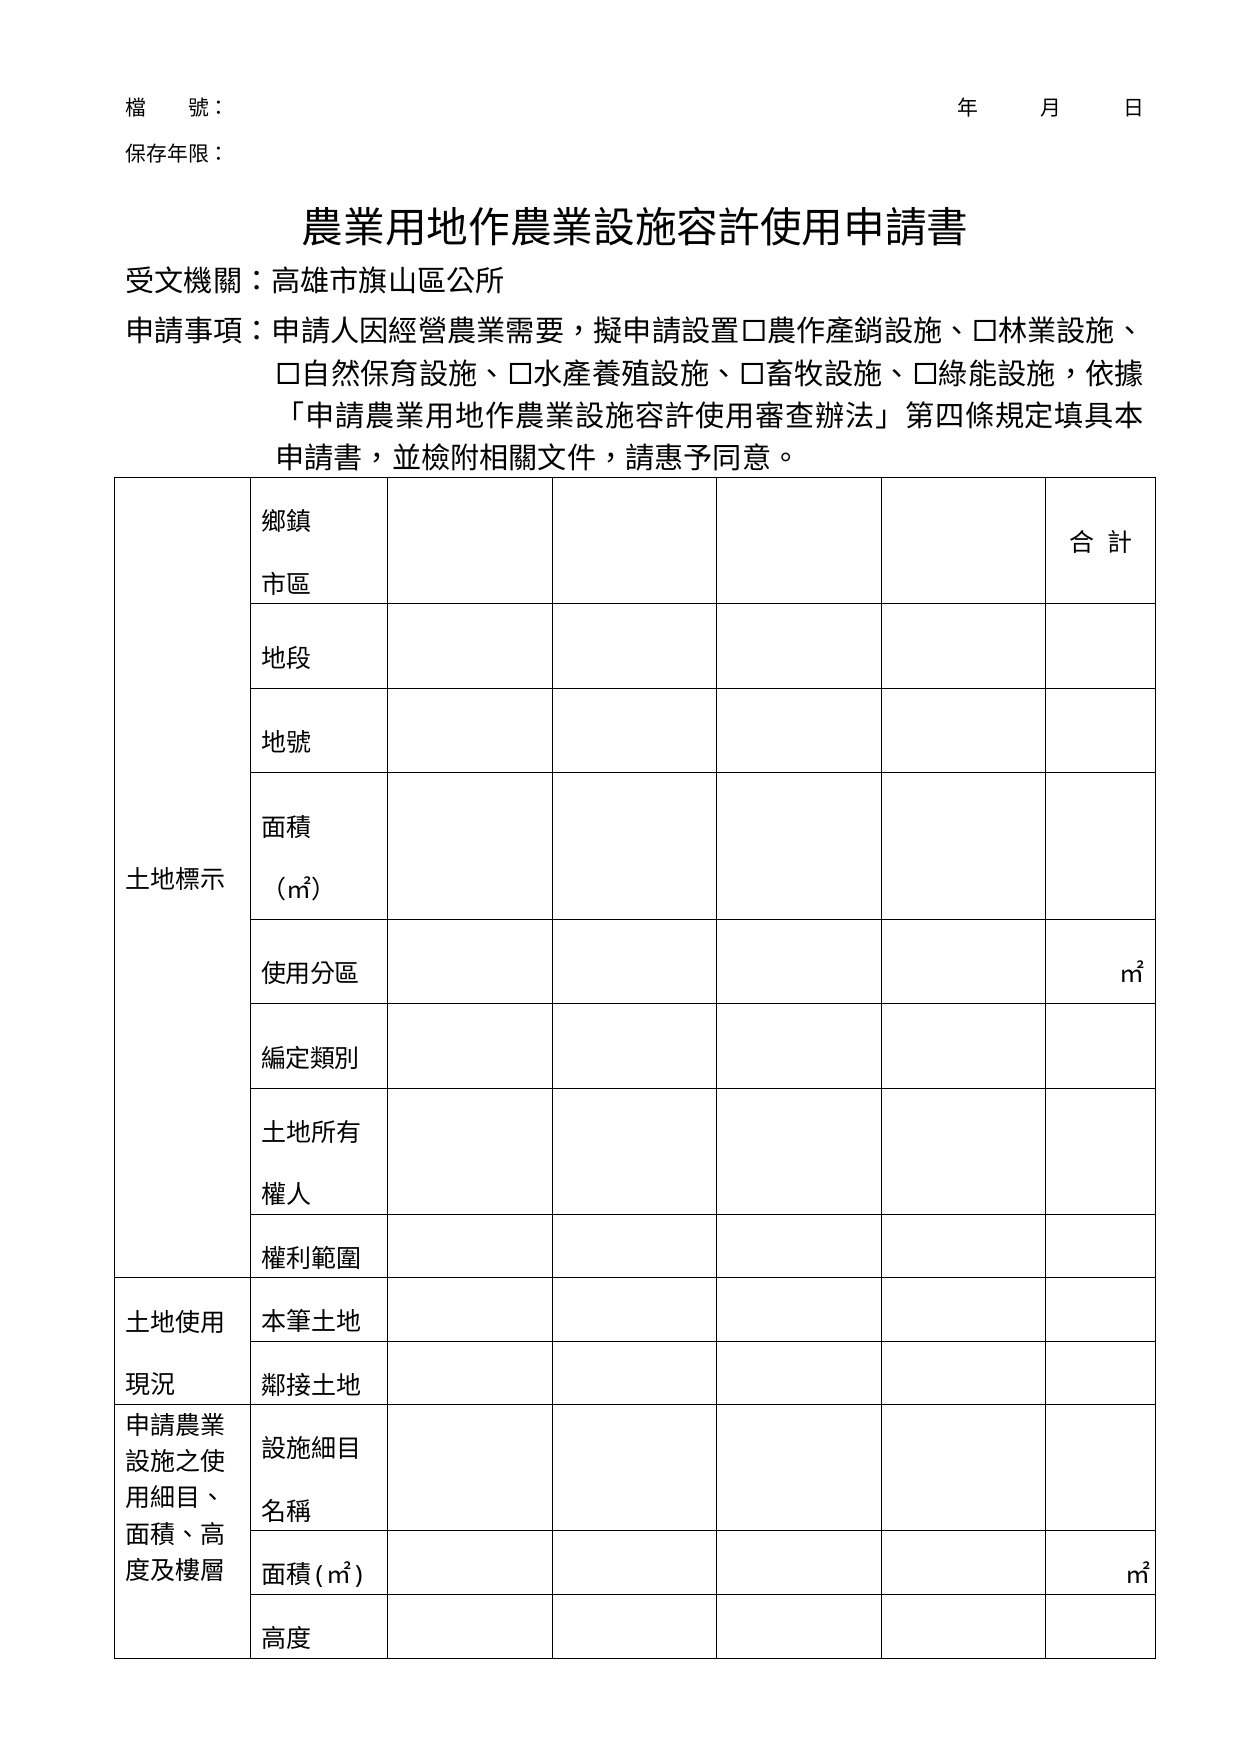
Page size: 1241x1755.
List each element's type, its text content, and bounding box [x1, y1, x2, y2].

table_cell [717, 773, 881, 919]
table_cell 合 計 [1046, 478, 1155, 603]
table_cell 編定類別 [251, 1004, 387, 1088]
table_cell [882, 1342, 1045, 1404]
table_cell [388, 1342, 552, 1404]
table_cell [388, 1004, 552, 1088]
table_cell 使用分區 [251, 920, 387, 1003]
table_cell [1046, 1278, 1155, 1341]
table_cell [717, 689, 881, 772]
table_cell [717, 1089, 881, 1214]
table_header 檔 號： 保存年限： [114, 65, 634, 178]
table_cell [1046, 1405, 1155, 1530]
table_cell [1046, 1215, 1155, 1277]
table_cell [553, 1278, 716, 1341]
table_cell [717, 604, 881, 688]
table_cell 地段 [251, 604, 387, 688]
table_cell [388, 689, 552, 772]
table_cell [388, 478, 552, 603]
table_cell 本筆土地 [251, 1278, 387, 1341]
table_cell [388, 773, 552, 919]
table_cell [388, 1089, 552, 1214]
table_cell ㎡ [1046, 1531, 1155, 1594]
table_cell [1046, 1004, 1155, 1088]
table_cell [553, 478, 716, 603]
table_header 年 月 日 [634, 65, 1156, 178]
table_cell [388, 920, 552, 1003]
table_cell [882, 1004, 1045, 1088]
table_cell [388, 1595, 552, 1657]
table_cell [717, 1215, 881, 1277]
table_cell [1046, 1342, 1155, 1404]
table_cell [1046, 604, 1155, 688]
table_cell [1046, 1595, 1155, 1657]
table_cell [882, 1531, 1045, 1594]
table_cell [1046, 773, 1155, 919]
table_cell [388, 1405, 552, 1530]
table_cell [717, 920, 881, 1003]
table_cell [553, 773, 716, 919]
table_cell 地號 [251, 689, 387, 772]
table_cell [388, 604, 552, 688]
table_cell [882, 773, 1045, 919]
table_cell 面積（㎡） [251, 773, 387, 919]
table_cell 土地使用現況 [115, 1278, 250, 1404]
table_cell [882, 1405, 1045, 1530]
table_cell [553, 1215, 716, 1277]
table_cell 受文機關：高雄市旗山區公所 [114, 249, 1156, 308]
table_cell [388, 1215, 552, 1277]
table_cell [553, 920, 716, 1003]
table_cell [553, 1004, 716, 1088]
table_cell [717, 1405, 881, 1530]
table_cell [717, 1004, 881, 1088]
table_cell 設施細目名稱 [251, 1405, 387, 1530]
table_cell [882, 1089, 1045, 1214]
table_cell [553, 1595, 716, 1657]
table_cell [388, 1278, 552, 1341]
table_cell 土地所有權人 [251, 1089, 387, 1214]
table_cell [717, 1342, 881, 1404]
table_cell [717, 1278, 881, 1341]
table_cell [882, 689, 1045, 772]
table_cell [553, 1342, 716, 1404]
table_cell 面積(㎡) [251, 1531, 387, 1594]
table_cell [553, 1089, 716, 1214]
table_cell 申請事項：申請人因經營農業需要，擬申請設置農作產銷設施、林業設施、自然保育設施、水產養殖設施、畜牧設施、綠能設施，依據「申請農業用地作農業設施容許使用審查辦法」第四條規定填具本申請書，並檢附相關文件，請惠予同意。 [114, 308, 1156, 477]
table_cell 土地標示 [115, 478, 250, 1277]
table_cell 申請農業設施之使用細目、面積、高度及樓層 [115, 1405, 250, 1657]
table_cell [717, 1531, 881, 1594]
table_cell [882, 1215, 1045, 1277]
table_cell [717, 478, 881, 603]
table_cell ㎡ [1046, 920, 1155, 1003]
table_cell [1046, 689, 1155, 772]
table_cell [882, 920, 1045, 1003]
table_cell [882, 478, 1045, 603]
table_cell [388, 1531, 552, 1594]
table_cell 高度 [251, 1595, 387, 1657]
table_cell [553, 1531, 716, 1594]
table_cell [553, 604, 716, 688]
table_cell 鄰接土地 [251, 1342, 387, 1404]
table_cell 鄉鎮 市區 [251, 478, 387, 603]
table_cell [1046, 1089, 1155, 1214]
table_cell [553, 689, 716, 772]
table_cell [882, 1595, 1045, 1657]
table_cell [717, 1595, 881, 1657]
table_cell 權利範圍 [251, 1215, 387, 1277]
table_cell [882, 604, 1045, 688]
table_cell [882, 1278, 1045, 1341]
table_cell 農業用地作農業設施容許使用申請書 [114, 178, 1156, 249]
table_cell [553, 1405, 716, 1530]
